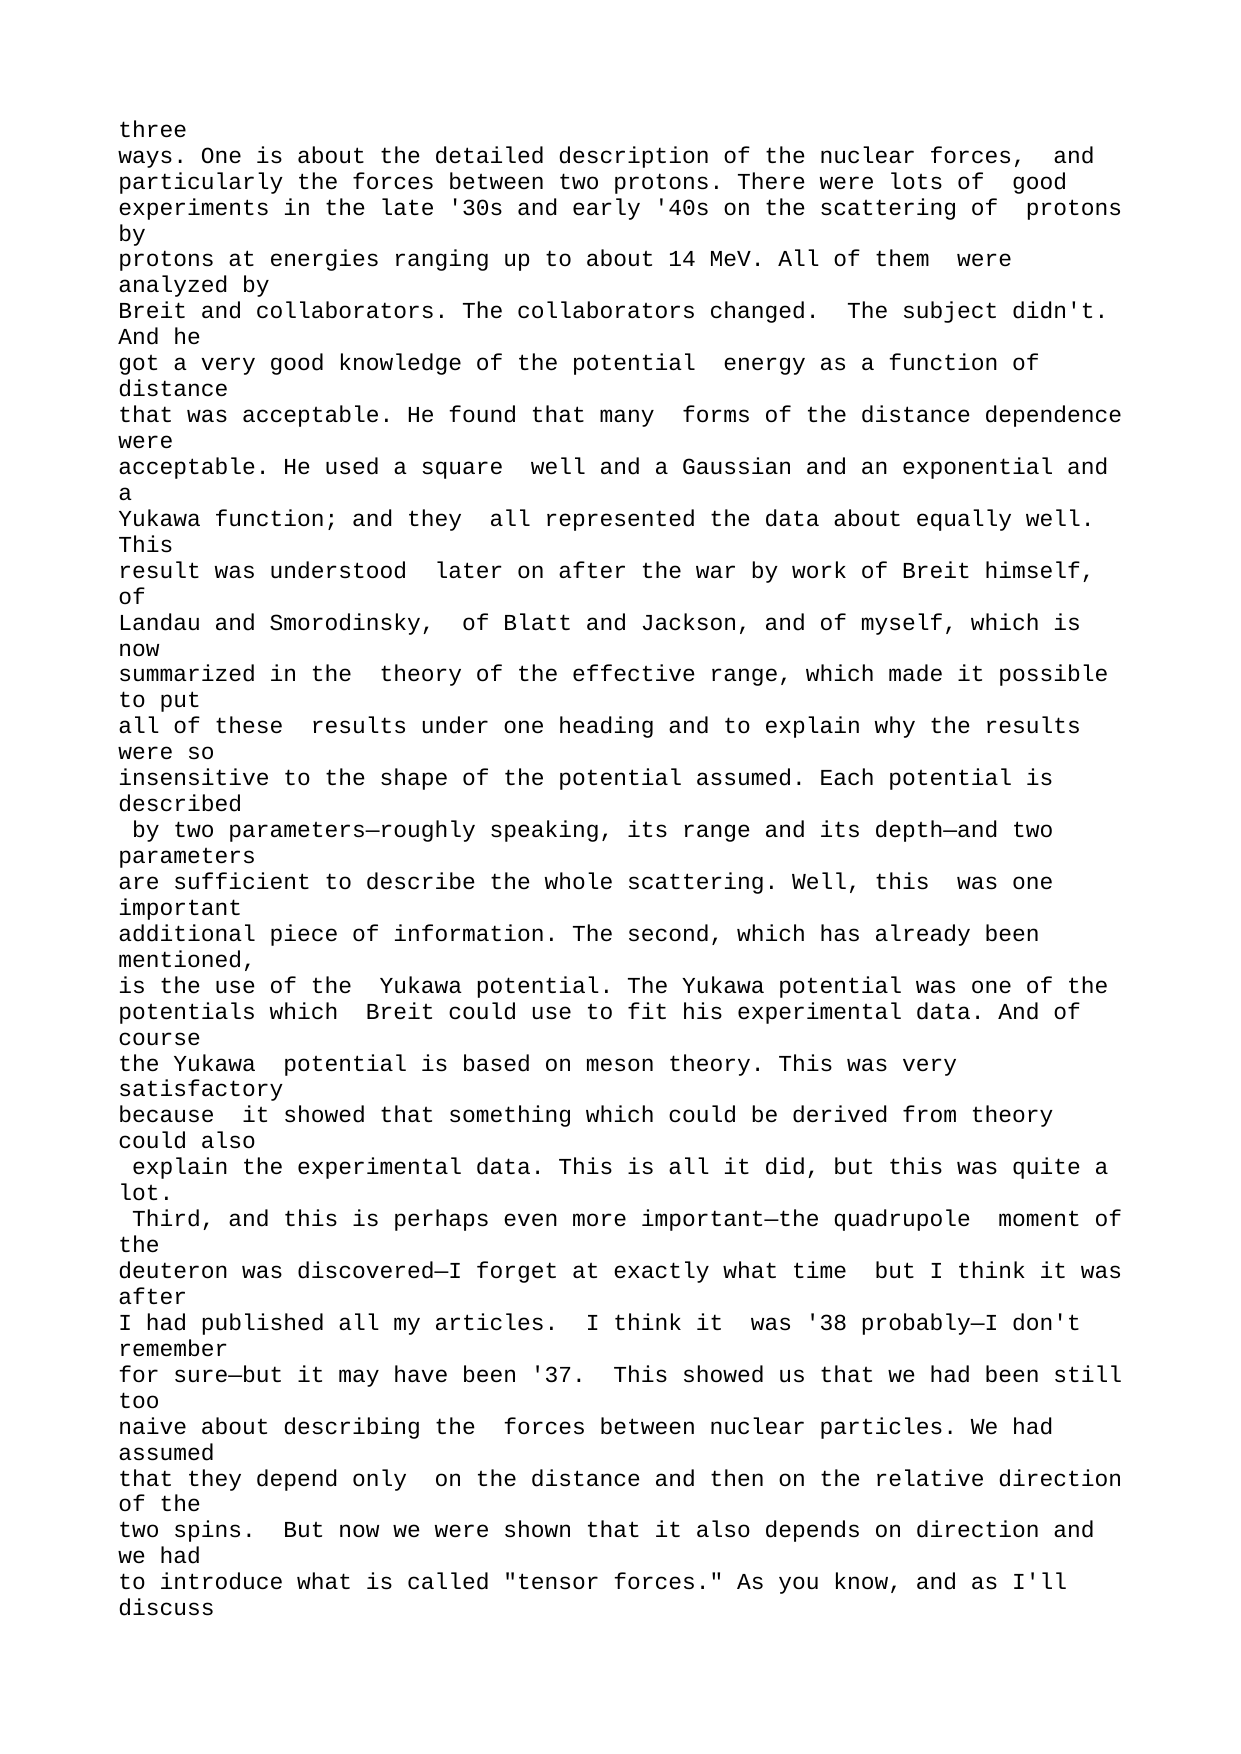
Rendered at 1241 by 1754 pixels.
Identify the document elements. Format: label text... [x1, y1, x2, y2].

text for sure—but it may have been '37. This showed us that we had been still too [118, 1363, 1122, 1415]
text result was understood later on after the war by work of Breit himself, of [118, 559, 1122, 611]
text the Yukawa potential is based on meson theory. This was very satisfactory [118, 1052, 1122, 1104]
text that was acceptable. He found that many forms of the distance dependence were [118, 403, 1122, 455]
text all of these results under one heading and to explain why the results were so [118, 715, 1122, 767]
text protons at energies ranging up to about 14 MeV. All of them were analyzed by [118, 248, 1122, 300]
text that they depend only on the distance and then on the relative direction of the [118, 1467, 1122, 1519]
text experiments in the late '30s and early '40s on the scattering of protons by [118, 196, 1122, 248]
text Breit and collaborators. The collaborators changed. The subject didn't. And he [118, 300, 1122, 352]
text potentials which Breit could use to fit his experimental data. And of course [118, 1000, 1122, 1052]
text to introduce what is called "tensor forces." As you know, and as I'll discuss [118, 1571, 1122, 1622]
text particularly the forces between two protons. There were lots of good [118, 170, 1122, 196]
text deuteron was discovered—I forget at exactly what time but I think it was after [118, 1259, 1122, 1311]
text insensitive to the shape of the potential assumed. Each potential is described [118, 767, 1122, 818]
text by two parameters—roughly speaking, its range and its depth—and two parameters [118, 818, 1122, 870]
text naive about describing the forces between nuclear particles. We had assumed [118, 1415, 1122, 1467]
text I had published all my articles. I think it was '38 probably—I don't remember [118, 1311, 1122, 1363]
text summarized in the theory of the effective range, which made it possible to put [118, 663, 1122, 715]
text Landau and Smorodinsky, of Blatt and Jackson, and of myself, which is now [118, 611, 1122, 663]
text got a very good knowledge of the potential energy as a function of distance [118, 352, 1122, 403]
text two spins. But now we were shown that it also depends on direction and we had [118, 1519, 1122, 1571]
text is the use of the Yukawa potential. The Yukawa potential was one of the [118, 974, 1122, 1000]
text ways. One is about the detailed description of the nuclear forces, and [118, 144, 1122, 170]
text explain the experimental data. This is all it did, but this was quite a lot. [118, 1156, 1122, 1207]
text Yukawa function; and they all represented the data about equally well. This [118, 507, 1122, 559]
text acceptable. He used a square well and a Gaussian and an exponential and a [118, 455, 1122, 507]
text because it showed that something which could be derived from theory could also [118, 1104, 1122, 1156]
text additional piece of information. The second, which has already been mentioned, [118, 922, 1122, 974]
text Third, and this is perhaps even more important—the quadrupole moment of the [118, 1207, 1122, 1259]
text three [118, 118, 1122, 144]
text are sufficient to describe the whole scattering. Well, this was one important [118, 870, 1122, 922]
